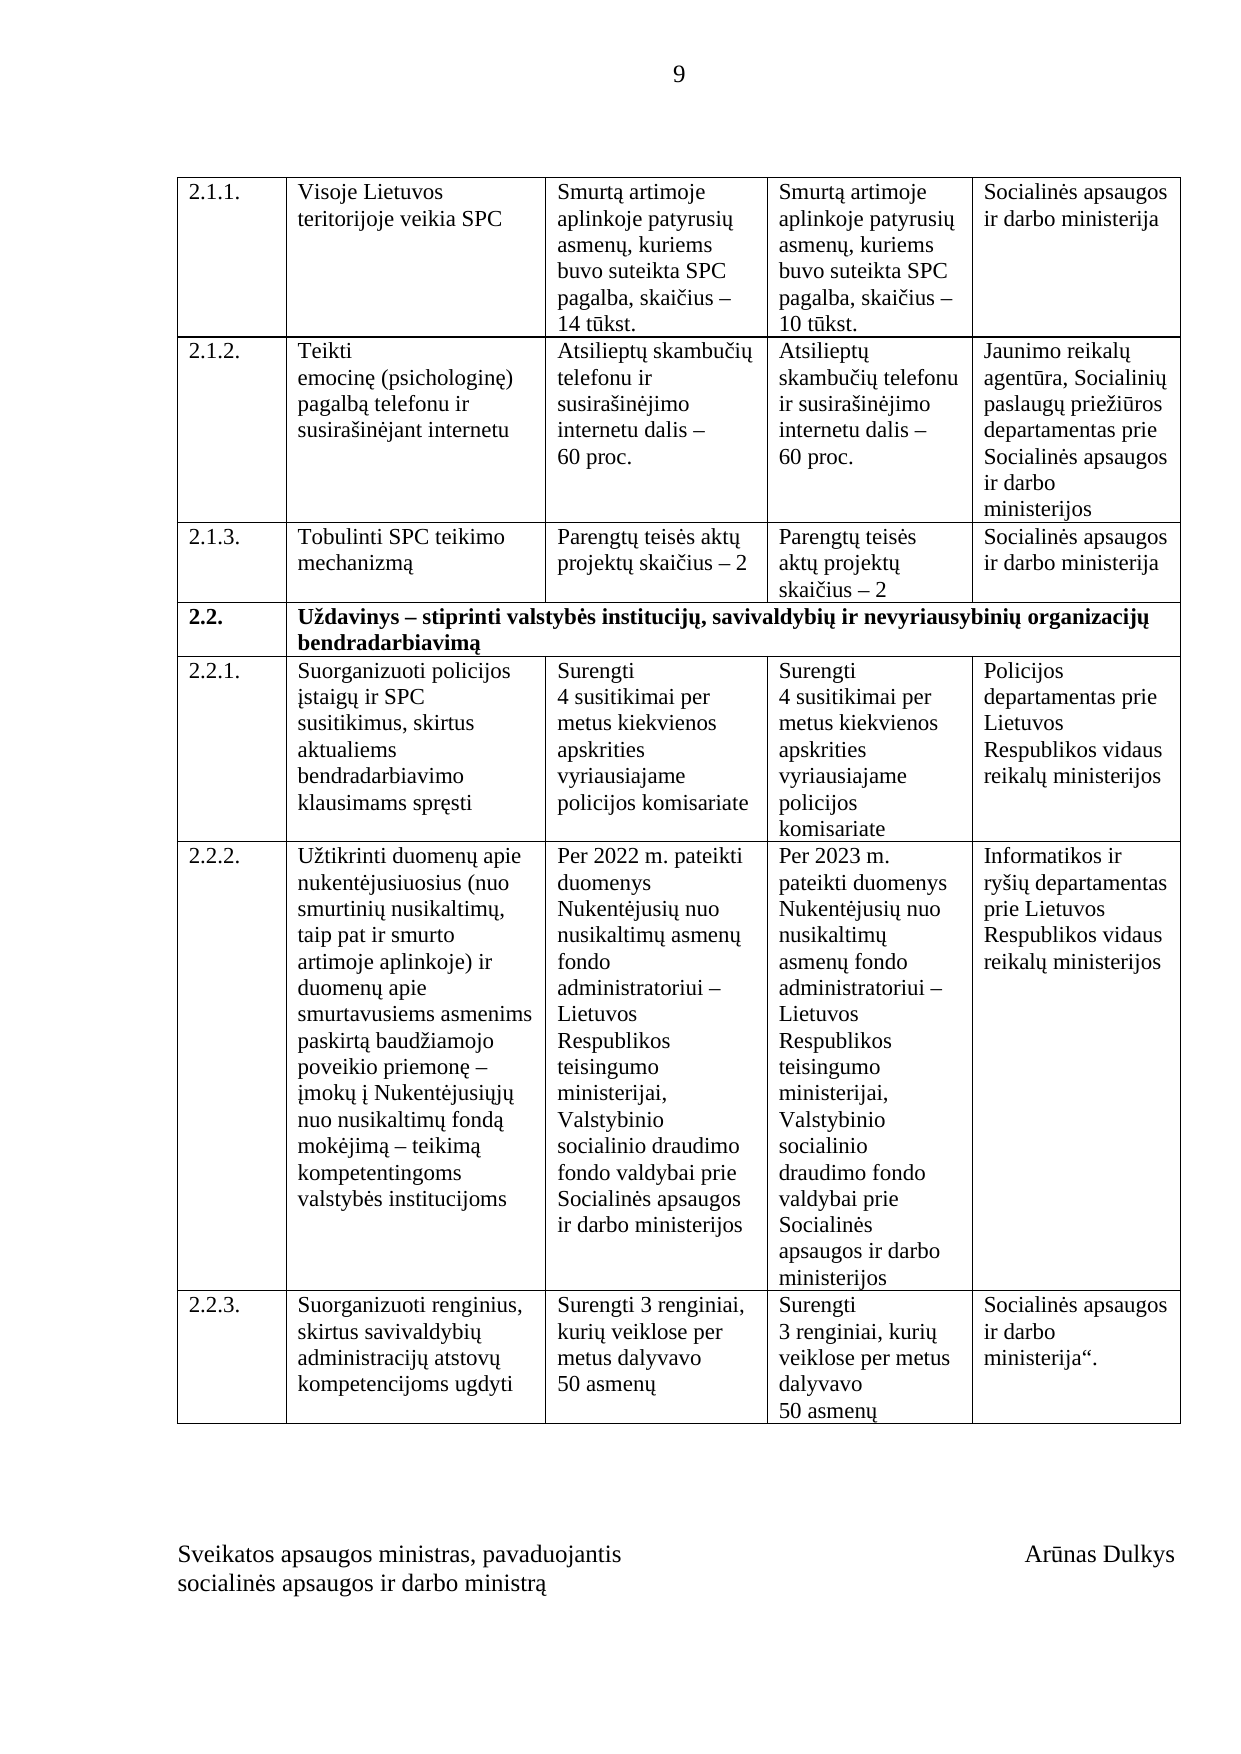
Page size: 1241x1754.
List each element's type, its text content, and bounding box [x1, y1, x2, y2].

table_cell 2.2.1. [178, 657, 286, 841]
table_cell Per 2022 m. pateikti duomenys Nukentėjusių nuo nusikaltimų asmenų fondo administratoriui – Lietuvos Respublikos teisingumo ministerijai, Valstybinio socialinio draudimo fondo valdybai prie Socialinės apsaugos ir darbo ministerijos [546, 842, 767, 1290]
table_cell Socialinės apsaugos ir darbo ministerija [973, 523, 1180, 602]
table_cell Socialinės apsaugos ir darbo ministerija [973, 178, 1180, 336]
table_cell Smurtą artimoje aplinkoje patyrusių asmenų, kuriems buvo suteikta SPC pagalba, skaičius – 14 tūkst. [546, 178, 767, 336]
table_cell Surengti 3 renginiai, kurių veiklose per metus dalyvavo 50 asmenų [546, 1291, 767, 1423]
table_cell Uždavinys – stiprinti valstybės institucijų, savivaldybių ir nevyriausybinių organizacijų bendradarbiavimą [287, 603, 1180, 656]
table_cell 2.2. [178, 603, 286, 656]
table_cell Informatikos ir ryšių departamentas prie Lietuvos Respublikos vidaus reikalų ministerijos [973, 842, 1180, 1290]
table_cell Parengtų teisės aktų projektų skaičius – 2 [768, 523, 972, 602]
table_cell Jaunimo reikalų agentūra, Socialinių paslaugų priežiūros departamentas prie Socialinės apsaugos ir darbo ministerijos [973, 338, 1180, 522]
table_cell Smurtą artimoje aplinkoje patyrusių asmenų, kuriems buvo suteikta SPC pagalba, skaičius – 10 tūkst. [768, 178, 972, 336]
table_cell Tobulinti SPC teikimo mechanizmą [287, 523, 545, 602]
table_cell Atsilieptų skambučių telefonu ir susirašinėjimo internetu dalis – 60 proc. [768, 338, 972, 522]
table_cell 2.1.2. [178, 338, 286, 522]
table_cell Teikti emocinę (psichologinę) pagalbą telefonu ir susirašinėjant internetu [287, 338, 545, 522]
table_cell Parengtų teisės aktų projektų skaičius – 2 [546, 523, 767, 602]
table_cell Policijos departamentas prie Lietuvos Respublikos vidaus reikalų ministerijos [973, 657, 1180, 841]
table_cell 2.2.3. [178, 1291, 286, 1423]
table_cell Per 2023 m. pateikti duomenys Nukentėjusių nuo nusikaltimų asmenų fondo administratoriui – Lietuvos Respublikos teisingumo ministerijai, Valstybinio socialinio draudimo fondo valdybai prie Socialinės apsaugos ir darbo ministerijos [768, 842, 972, 1290]
table_cell Visoje Lietuvos teritorijoje veikia SPC [287, 178, 545, 336]
table_cell 2.2.2. [178, 842, 286, 1290]
table_cell Socialinės apsaugos ir darbo ministerija“. [973, 1291, 1180, 1423]
table_cell Surengti 4 susitikimai per metus kiekvienos apskrities vyriausiajame policijos komisariate [768, 657, 972, 841]
table_cell Suorganizuoti renginius, skirtus savivaldybių administracijų atstovų kompetencijoms ugdyti [287, 1291, 545, 1423]
table_cell Atsilieptų skambučių telefonu ir susirašinėjimo internetu dalis – 60 proc. [546, 338, 767, 522]
table_cell Surengti 3 renginiai, kurių veiklose per metus dalyvavo 50 asmenų [768, 1291, 972, 1423]
text socialinės apsaugos ir darbo ministrą [177, 1568, 1181, 1597]
text Sveikatos apsaugos ministras, pavaduojantis Arūnas Dulkys [177, 1539, 1181, 1568]
table_cell 2.1.1. [178, 178, 286, 336]
table_cell Suorganizuoti policijos įstaigų ir SPC susitikimus, skirtus aktualiems bendradarbiavimo klausimams spręsti [287, 657, 545, 841]
table_cell 2.1.3. [178, 523, 286, 602]
table_cell Surengti 4 susitikimai per metus kiekvienos apskrities vyriausiajame policijos komisariate [546, 657, 767, 841]
table_cell Užtikrinti duomenų apie nukentėjusiuosius (nuo smurtinių nusikaltimų, taip pat ir smurto artimoje aplinkoje) ir duomenų apie smurtavusiems asmenims paskirtą baudžiamojo poveikio priemonę – įmokų į Nukentėjusiųjų nuo nusikaltimų fondą mokėjimą – teikimą kompetentingoms valstybės institucijoms [287, 842, 545, 1290]
